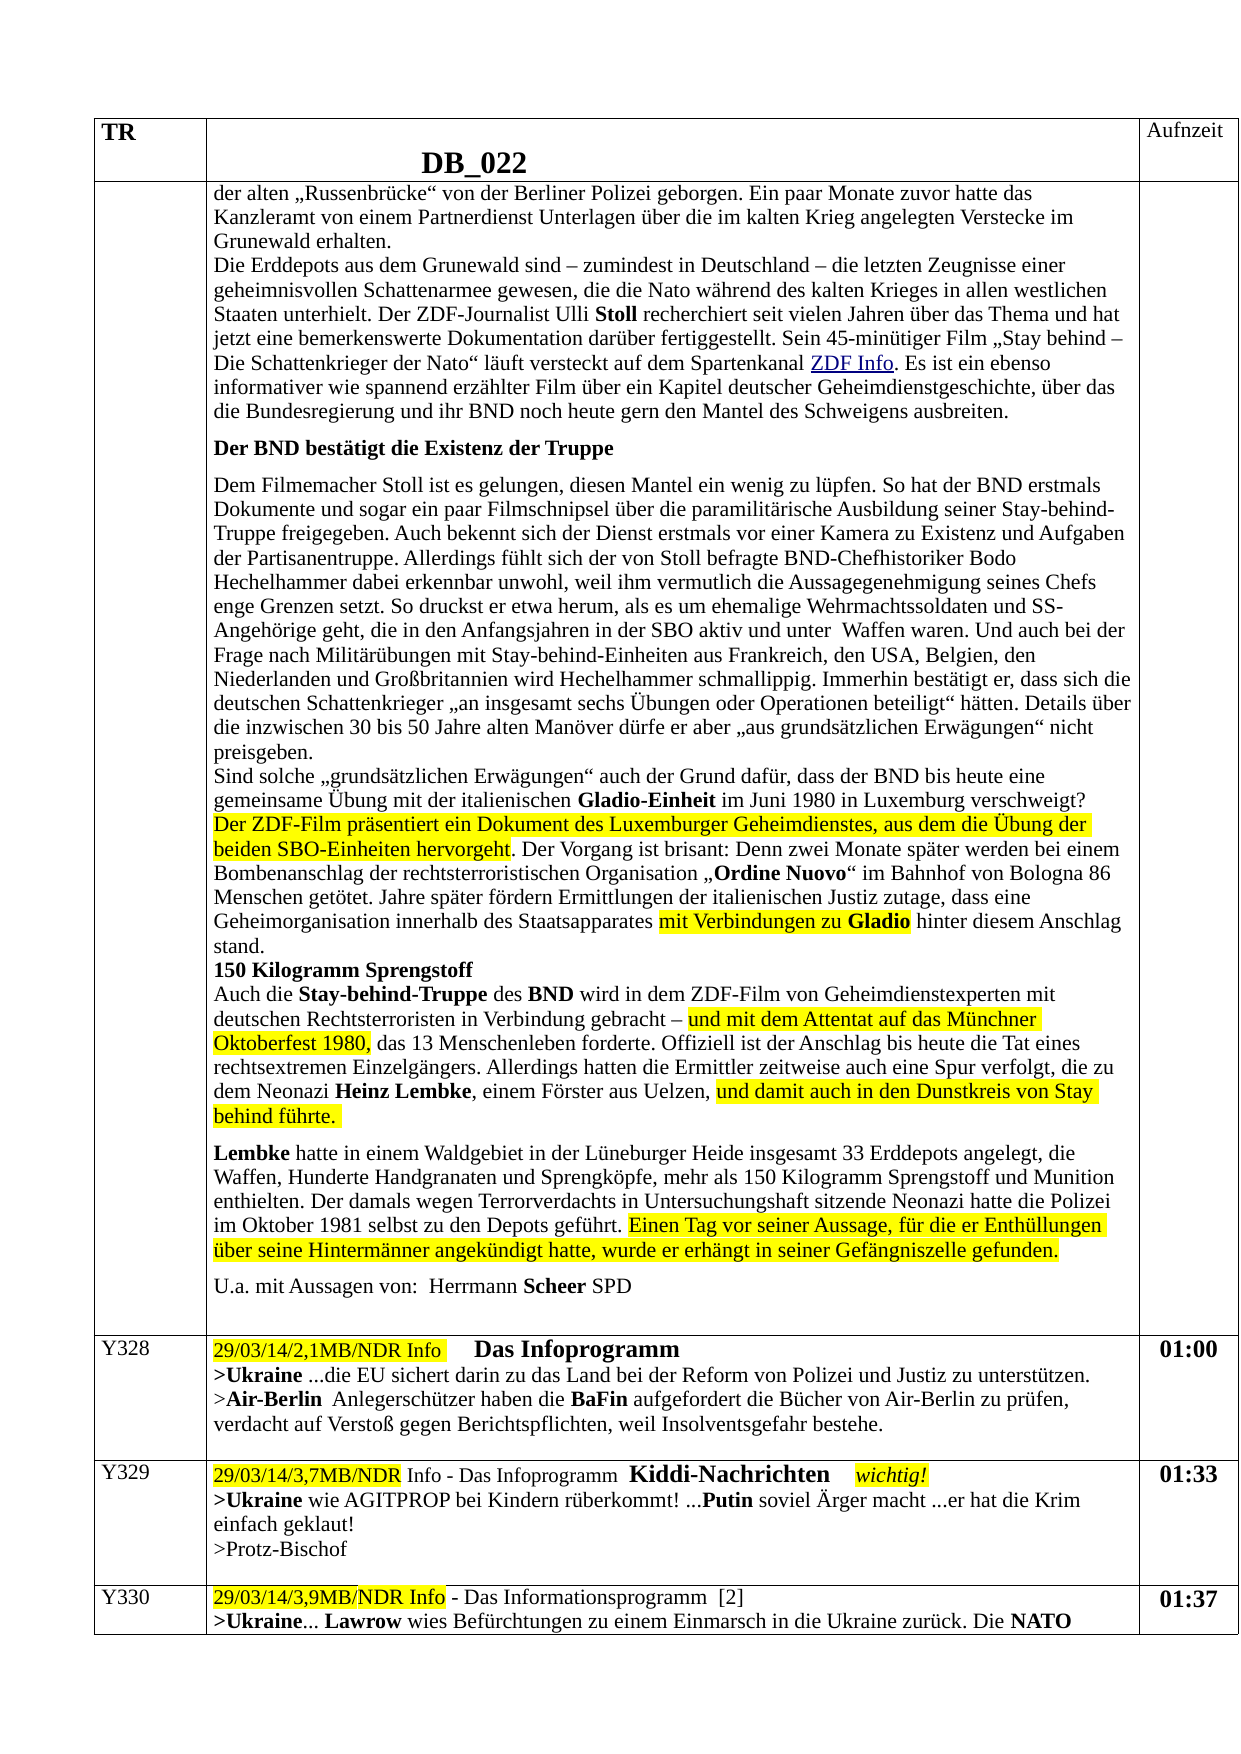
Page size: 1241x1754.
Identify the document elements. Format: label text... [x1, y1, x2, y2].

table_cell 01:37 [1140, 1586, 1238, 1634]
table_cell der alten „Russenbrücke“ von der Berliner Polizei geborgen. Ein paar Monate zuvor hatte das Kanzleramt von einem Partnerdienst Unterlagen über die im kalten Krieg angelegten Verstecke im Grunewald erhalten. Die Erddepots aus dem Grunewald sind – zumindest in Deutschland – die letzten Zeugnisse einer geheimnisvollen Schattenarmee gewesen, die die Nato während des kalten Krieges in allen westlichen Staaten unterhielt. Der ZDF-Journalist Ulli Stoll recherchiert seit vielen Jahren über das Thema und hat jetzt eine bemerkenswerte Dokumentation darüber fertiggestellt. Sein 45-minütiger Film „Stay behind – Die Schattenkrieger der Nato“ läuft versteckt auf dem Spartenkanal ZDF Info. Es ist ein ebenso informativer wie spannend erzählter Film über ein Kapitel deutscher Geheimdienstgeschichte, über das die Bundesregierung und ihr BND noch heute gern den Mantel des Schweigens ausbreiten. Der BND bestätigt die Existenz der Truppe Dem Filmemacher Stoll ist es gelungen, diesen Mantel ein wenig zu lüpfen. So hat der BND erstmals Dokumente und sogar ein paar Filmschnipsel über die paramilitärische Ausbildung seiner Stay-behind-Truppe freigegeben. Auch bekennt sich der Dienst erstmals vor einer Kamera zu Existenz und Aufgaben der Partisanentruppe. Allerdings fühlt sich der von Stoll befragte BND-Chefhistoriker Bodo Hechelhammer dabei erkennbar unwohl, weil ihm vermutlich die Aussagegenehmigung seines Chefs enge Grenzen setzt. So druckst er etwa herum, als es um ehemalige Wehrmachtssoldaten und SS-Angehörige geht, die in den Anfangsjahren in der SBO aktiv und unter Waffen waren. Und auch bei der Frage nach Militärübungen mit Stay-behind-Einheiten aus Frankreich, den USA, Belgien, den Niederlanden und Großbritannien wird Hechelhammer schmallippig. Immerhin bestätigt er, dass sich die deutschen Schattenkrieger „an insgesamt sechs Übungen oder Operationen beteiligt“ hätten. Details über die inzwischen 30 bis 50 Jahre alten Manöver dürfe er aber „aus grundsätzlichen Erwägungen“ nicht preisgeben. Sind solche „grundsätzlichen Erwägungen“ auch der Grund dafür, dass der BND bis heute eine gemeinsame Übung mit der italienischen Gladio-Einheit im Juni 1980 in Luxemburg verschweigt? Der ZDF-Film präsentiert ein Dokument des Luxemburger Geheimdienstes, aus dem die Übung der beiden SBO-Einheiten hervorgeht. Der Vorgang ist brisant: Denn zwei Monate später werden bei einem Bombenanschlag der rechtsterroristischen Organisation „Ordine Nuovo“ im Bahnhof von Bologna 86 Menschen getötet. Jahre später fördern Ermittlungen der italienischen Justiz zutage, dass eine Geheimorganisation innerhalb des Staatsapparates mit Verbindungen zu Gladio hinter diesem Anschlag stand. 150 Kilogramm Sprengstoff Auch die Stay-behind-Truppe des BND wird in dem ZDF-Film von Geheimdienstexperten mit deutschen Rechtsterroristen in Verbindung gebracht – und mit dem Attentat auf das Münchner Oktoberfest 1980, das 13 Menschenleben forderte. Offiziell ist der Anschlag bis heute die Tat eines rechtsextremen Einzelgängers. Allerdings hatten die Ermittler zeitweise auch eine Spur verfolgt, die zu dem Neonazi Heinz Lembke, einem Förster aus Uelzen, und damit auch in den Dunstkreis von Stay behind führte. Lembke hatte in einem Waldgebiet in der Lüneburger Heide insgesamt 33 Erddepots angelegt, die Waffen, Hunderte Handgranaten und Sprengköpfe, mehr als 150 Kilogramm Sprengstoff und Munition enthielten. Der damals wegen Terrorverdachts in Untersuchungshaft sitzende Neonazi hatte die Polizei im Oktober 1981 selbst zu den Depots geführt. Einen Tag vor seiner Aussage, für die er Enthüllungen über seine Hintermänner angekündigt hatte, wurde er erhängt in seiner Gefängniszelle gefunden. U.a. mit Aussagen von: Herrmann Scheer SPD [207, 182, 1139, 1335]
table_cell Y330 [95, 1586, 206, 1634]
table_cell 29/03/14/3,9MB/NDR Info - Das Informationsprogramm [2] >Ukraine... Lawrow wies Befürchtungen zu einem Einmarsch in die Ukraine zurück. Die NATO [207, 1586, 1139, 1634]
table_cell 29/03/14/2,1MB/NDR Info Das Infoprogramm >Ukraine ...die EU sichert darin zu das Land bei der Reform von Polizei und Justiz zu unterstützen. >Air-Berlin Anlegerschützer haben die BaFin aufgefordert die Bücher von Air-Berlin zu prüfen, verdacht auf Verstoß gegen Berichtspflichten, weil Insolventsgefahr bestehe. [207, 1336, 1139, 1460]
table_cell 29/03/14/3,7MB/NDR Info - Das Infoprogramm Kiddi-Nachrichten wichtig! >Ukraine wie AGITPROP bei Kindern rüberkommt! ...Putin soviel Ärger macht ...er hat die Krim einfach geklaut! >Protz-Bischof [207, 1461, 1139, 1585]
table_cell 01:00 [1140, 1336, 1238, 1460]
table_header DB_022 [207, 119, 1139, 181]
table_cell Y328 [95, 1336, 206, 1460]
table_header TR [95, 119, 206, 181]
table_cell [1140, 182, 1238, 1335]
table_cell [95, 182, 206, 1335]
table_cell 01:33 [1140, 1461, 1238, 1585]
table_header Aufnzeit [1140, 119, 1238, 181]
table_cell Y329 [95, 1461, 206, 1585]
